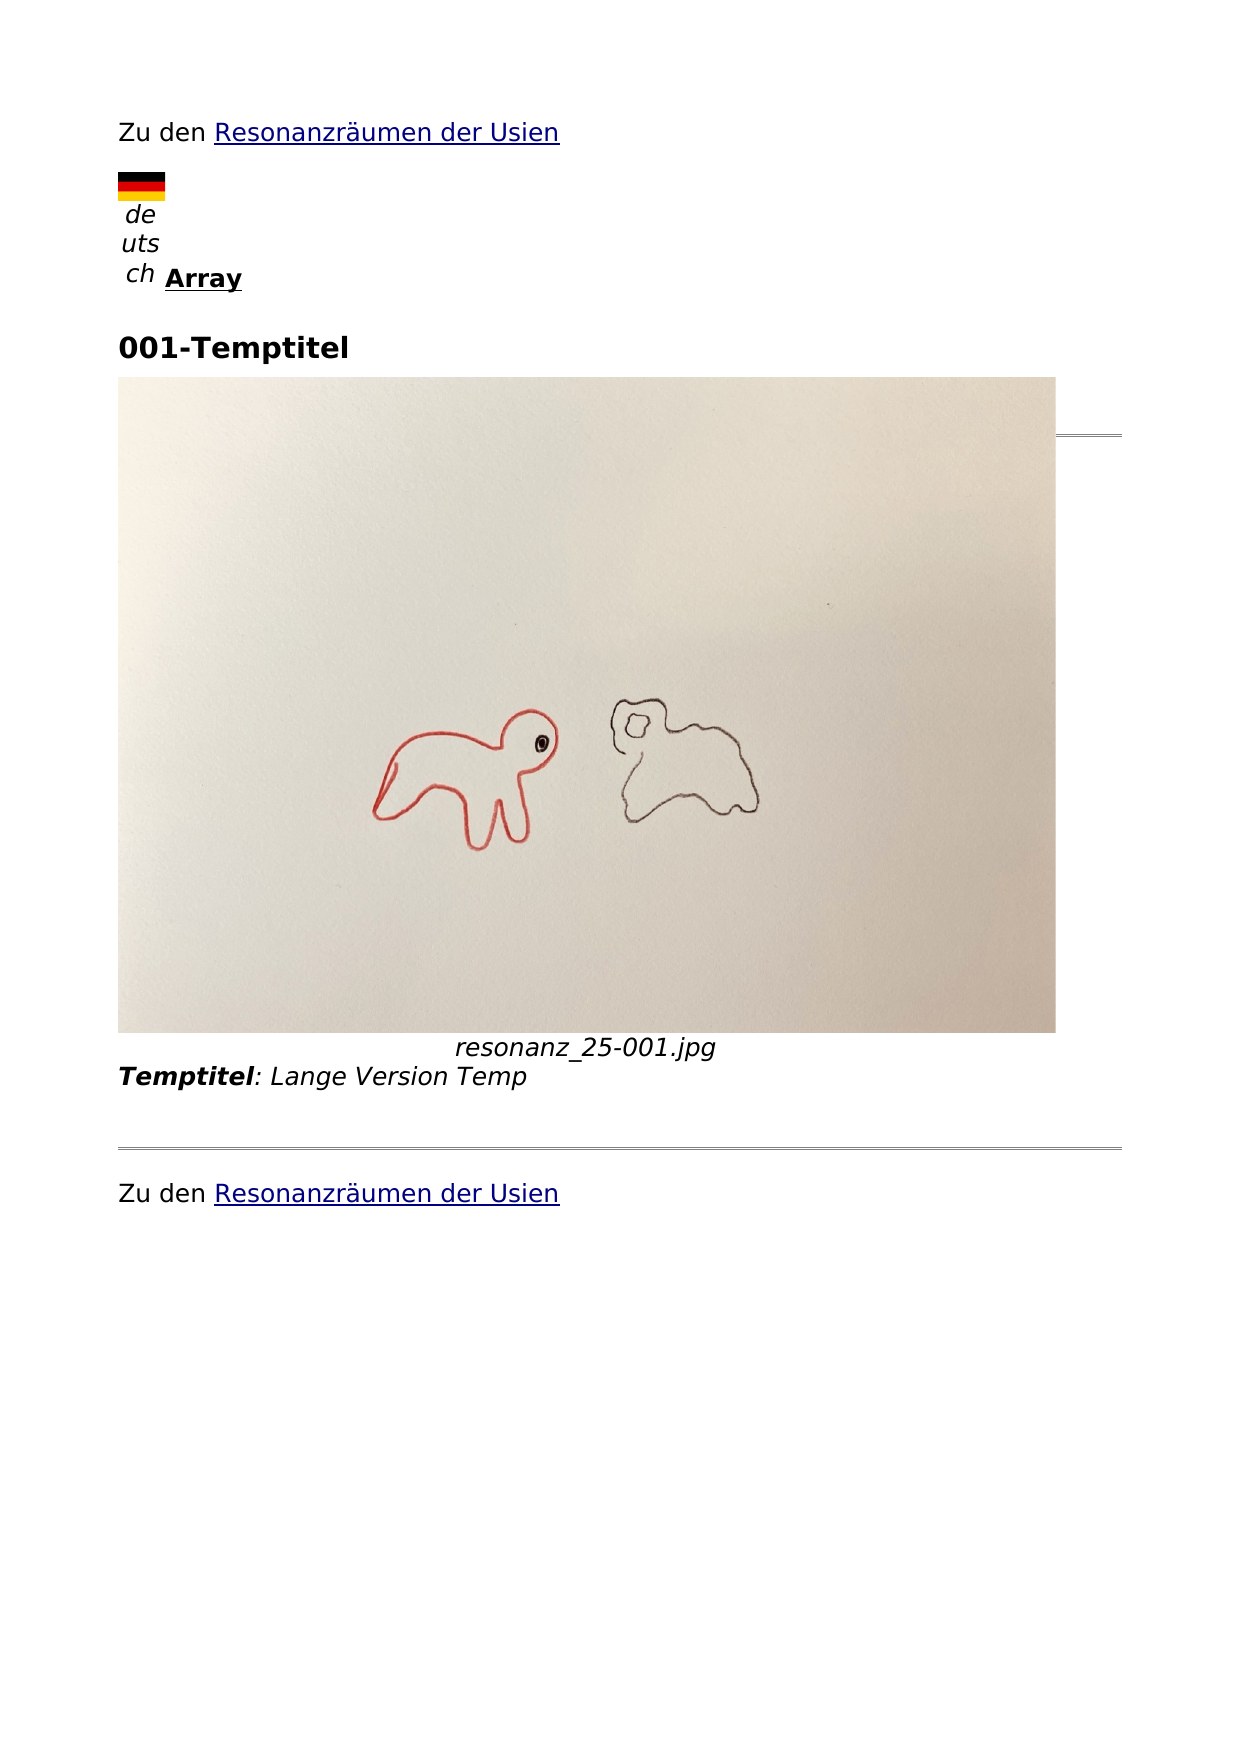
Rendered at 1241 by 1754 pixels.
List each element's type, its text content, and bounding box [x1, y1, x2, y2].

text Zu den Resonanzräumen der Usien [118, 118, 1122, 147]
subtitle 001-Temptitel [118, 331, 1122, 365]
text Temptitel: Lange Version Temp [118, 466, 1122, 1120]
text Array [118, 160, 1122, 294]
text resonanz_25-001.jpg [118, 1033, 1056, 1062]
picture [118, 377, 1056, 1033]
text deutsch [118, 201, 165, 288]
text Zu den Resonanzräumen der Usien [118, 1179, 1122, 1208]
picture [118, 172, 166, 201]
